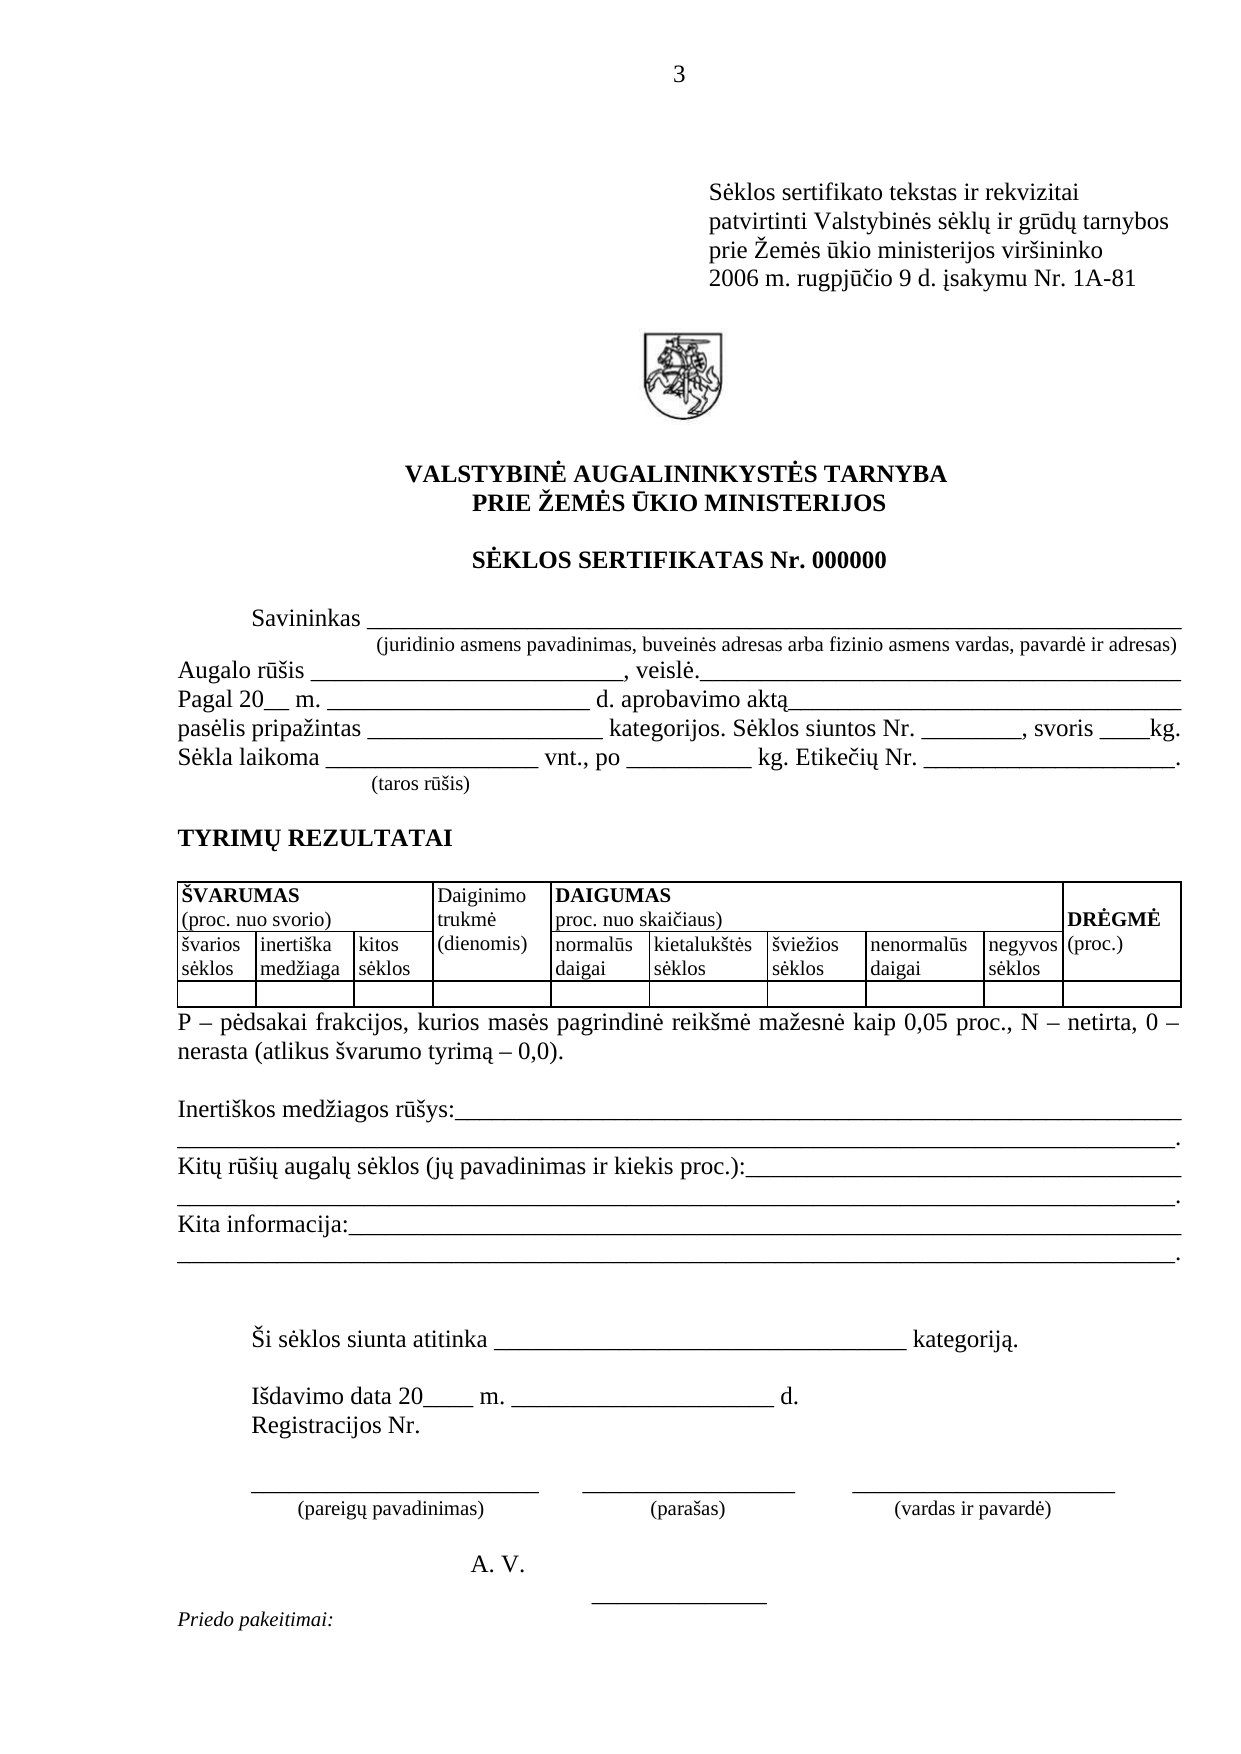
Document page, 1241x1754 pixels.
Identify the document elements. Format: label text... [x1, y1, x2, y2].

table_cell kietalukštės sėklos [650, 932, 767, 980]
table_cell negyvos sėklos [985, 932, 1062, 980]
text Registracijos Nr. [177, 1410, 1181, 1439]
text _______________________ _________________ _____________________ [177, 1467, 1181, 1496]
text 2006 m. rugpjūčio 9 d. įsakymu Nr. 1A-81 [177, 263, 1181, 292]
table_cell [1064, 982, 1180, 1006]
text . [177, 1180, 1181, 1209]
table_header DAIGUMAS proc. nuo skaičiaus) [552, 883, 1062, 931]
text patvirtinti Valstybinės sėklų ir grūdų tarnybos [177, 206, 1181, 235]
text pasėlis pripažintas kategorijos. Sėklos siuntos Nr. ________, svoris ____kg. [177, 713, 1181, 742]
text ______________ [177, 1578, 1181, 1607]
text SĖKLOS SERTIFIKATAS Nr. 000000 [177, 545, 1181, 574]
table_header ŠVARUMAS (proc. nuo svorio) [178, 883, 432, 931]
table_cell kitos sėklos [355, 932, 432, 980]
text prie Žemės ūkio ministerijos viršininko [177, 235, 1181, 263]
text Sėklos sertifikato tekstas ir rekvizitai [709, 177, 1181, 206]
table_cell švarios sėklos [178, 932, 255, 980]
text (taros rūšis) [177, 771, 1181, 795]
table_cell šviežios sėklos [768, 932, 865, 980]
text . [177, 1122, 1181, 1151]
text Pagal 20__ m. _____________________ d. aprobavimo aktą [177, 684, 1181, 713]
table_cell [178, 982, 255, 1006]
table_cell [985, 982, 1062, 1006]
table_cell inertiška medžiaga [257, 932, 353, 980]
text Priedo pakeitimai: [177, 1607, 1181, 1631]
text Kitų rūšių augalų sėklos (jų pavadinimas ir kiekis proc.): [177, 1151, 1181, 1180]
text VALSTYBINĖ AUGALININKYSTĖS TARNYBA [177, 459, 1181, 488]
table_cell nenormalūs daigai [867, 932, 983, 980]
table_cell [650, 982, 767, 1006]
table_cell [867, 982, 983, 1006]
table_cell [257, 982, 353, 1006]
text (pareigų pavadinimas) (parašas) (vardas ir pavardė) [177, 1496, 1181, 1520]
text Inertiškos medžiagos rūšys: [177, 1094, 1181, 1122]
table_header DRĖGMĖ (proc.) [1064, 883, 1180, 980]
table_cell [768, 982, 865, 1006]
text . [177, 1237, 1181, 1266]
text Išdavimo data 20____ m. _____________________ d. [177, 1381, 1181, 1410]
text (juridinio asmens pavadinimas, buveinės adresas arba fizinio asmens vardas, pavardė ir adresas) [177, 632, 1181, 656]
text Augalo rūšis _________________________, veislė. [177, 656, 1181, 684]
text P – pėdsakai frakcijos, kurios masės pagrindinė reikšmė mažesnė kaip 0,05 proc., N – netirta, 0 – nerasta (atlikus švarumo tyrimą – 0,0). [177, 1008, 1181, 1065]
text TYRIMŲ REZULTATAI [177, 823, 1181, 852]
table_cell [552, 982, 649, 1006]
table_header Daiginimo trukmė (dienomis) [434, 883, 550, 980]
table_cell normalūs daigai [552, 932, 649, 980]
text Kita informacija: [177, 1209, 1181, 1237]
table_cell [434, 982, 550, 1006]
text Savininkas [177, 603, 1181, 632]
text PRIE ŽEMĖS ŪKIO MINISTERIJOS [177, 488, 1181, 517]
text A. V. [177, 1549, 1181, 1578]
table_cell [355, 982, 432, 1006]
text Ši sėklos siunta atitinka _________________________________ kategoriją. [177, 1324, 1181, 1352]
text Sėkla laikoma _________________ vnt., po __________ kg. Etikečių Nr. . [177, 742, 1181, 771]
